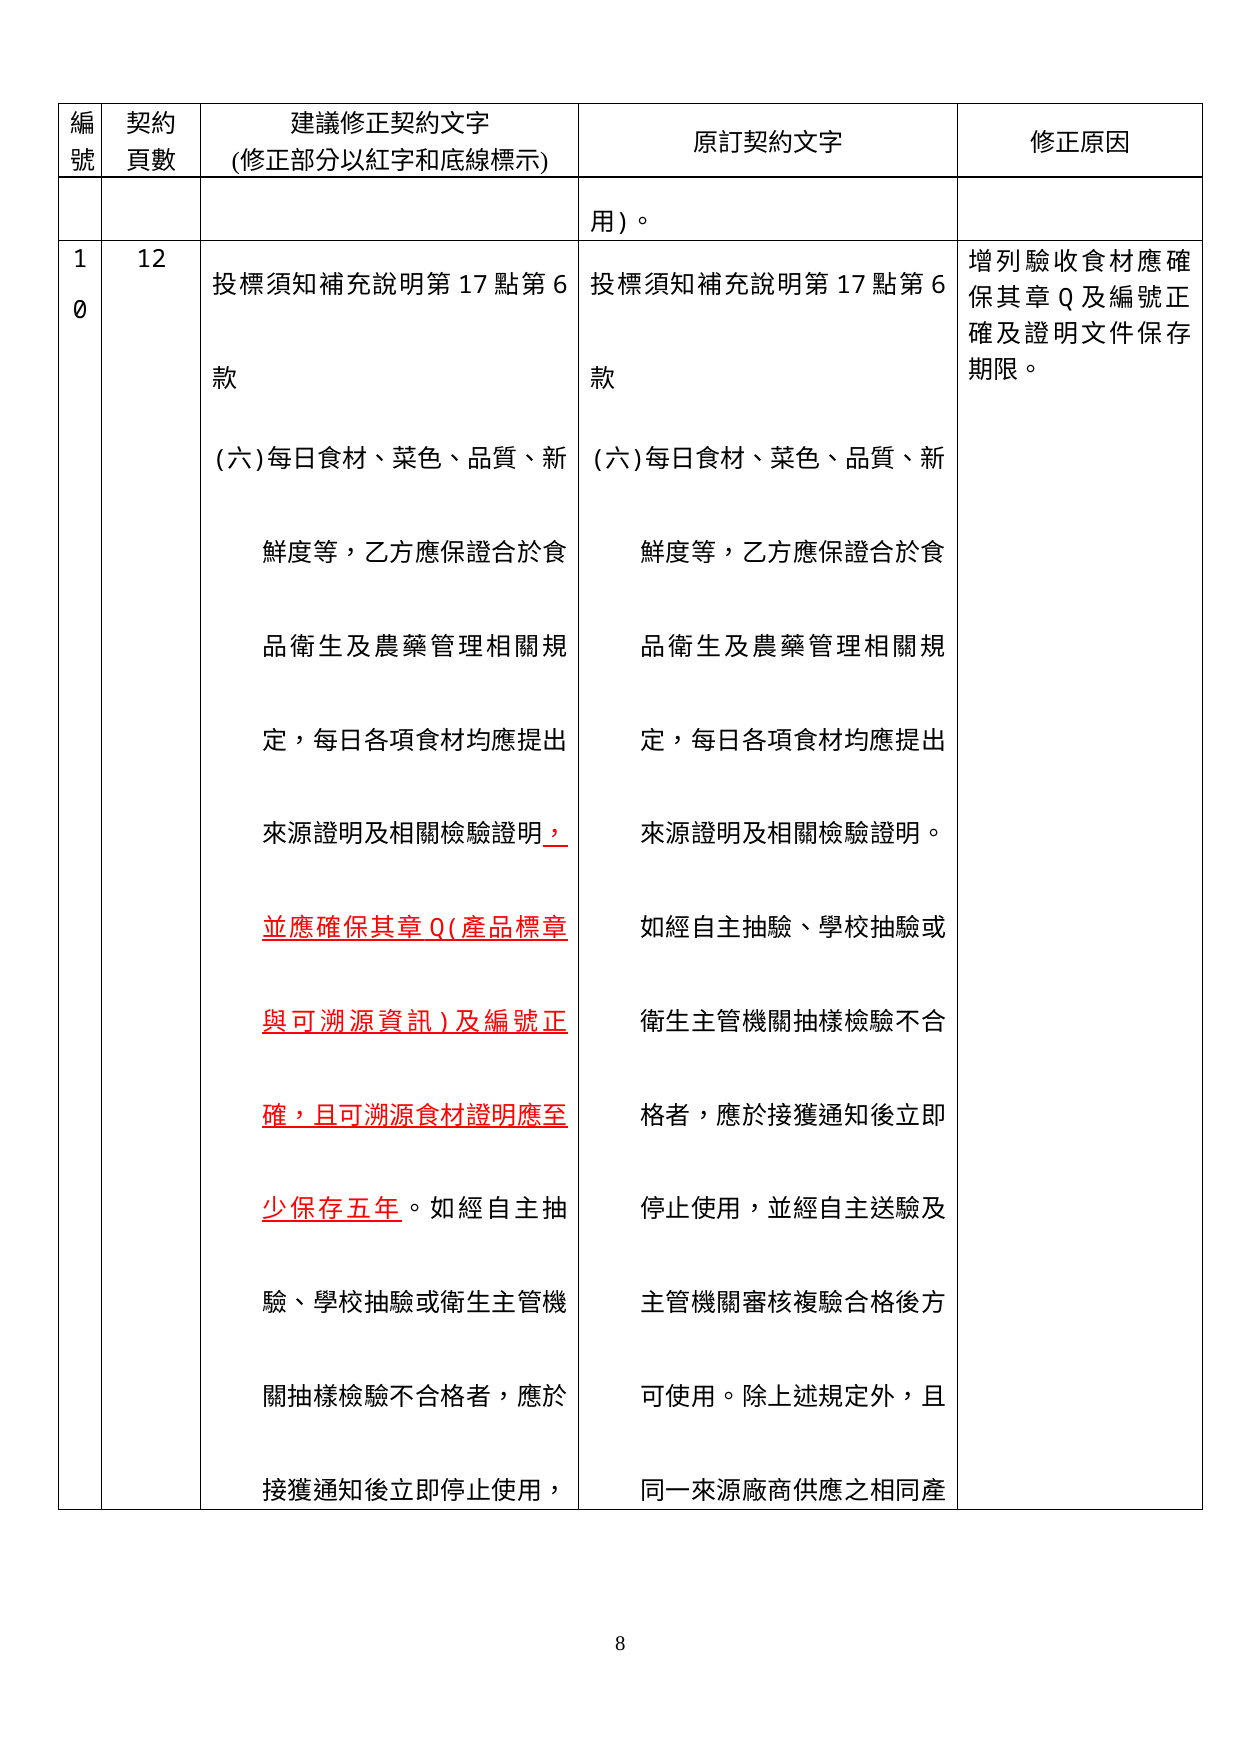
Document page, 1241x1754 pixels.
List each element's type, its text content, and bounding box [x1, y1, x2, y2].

table_cell [102, 178, 200, 240]
table_cell 12 [102, 241, 200, 1509]
table_header 修正原因 [958, 104, 1202, 176]
table_cell [201, 178, 578, 240]
table_header 編號 [59, 104, 101, 176]
table_header 建議修正契約文字 (修正部分以紅字和底線標示) [201, 104, 578, 176]
table_header 契約 頁數 [102, 104, 200, 176]
table_cell 投標須知補充說明第17點第6款 (六)每日食材、菜色、品質、新鮮度等，乙方應保證合於食品衛生及農藥管理相關規定，每日各項食材均應提出來源證明及相關檢驗證明，並應確保其章Q(產品標章與可溯源資訊)及編號正確，且可溯源食材證明應至少保存五年。如經自主抽驗、學校抽驗或衛生主管機關抽樣檢驗不合格者，應於接獲通知後立即停止使用， [201, 241, 578, 1509]
table_header 原訂契約文字 [579, 104, 957, 176]
table_cell [59, 178, 101, 240]
table_cell 增列驗收食材應確保其章Q及編號正確及證明文件保存期限。 [958, 241, 1202, 1509]
table_cell 用)。 [579, 178, 957, 240]
table_cell 投標須知補充說明第17點第6款 (六)每日食材、菜色、品質、新鮮度等，乙方應保證合於食品衛生及農藥管理相關規定，每日各項食材均應提出來源證明及相關檢驗證明。如經自主抽驗、學校抽驗或衛生主管機關抽樣檢驗不合格者，應於接獲通知後立即停止使用，並經自主送驗及主管機關審核複驗合格後方可使用。除上述規定外，且同一來源廠商供應之相同產 [579, 241, 957, 1509]
table_cell 10 [59, 241, 101, 1509]
table_cell [958, 178, 1202, 240]
